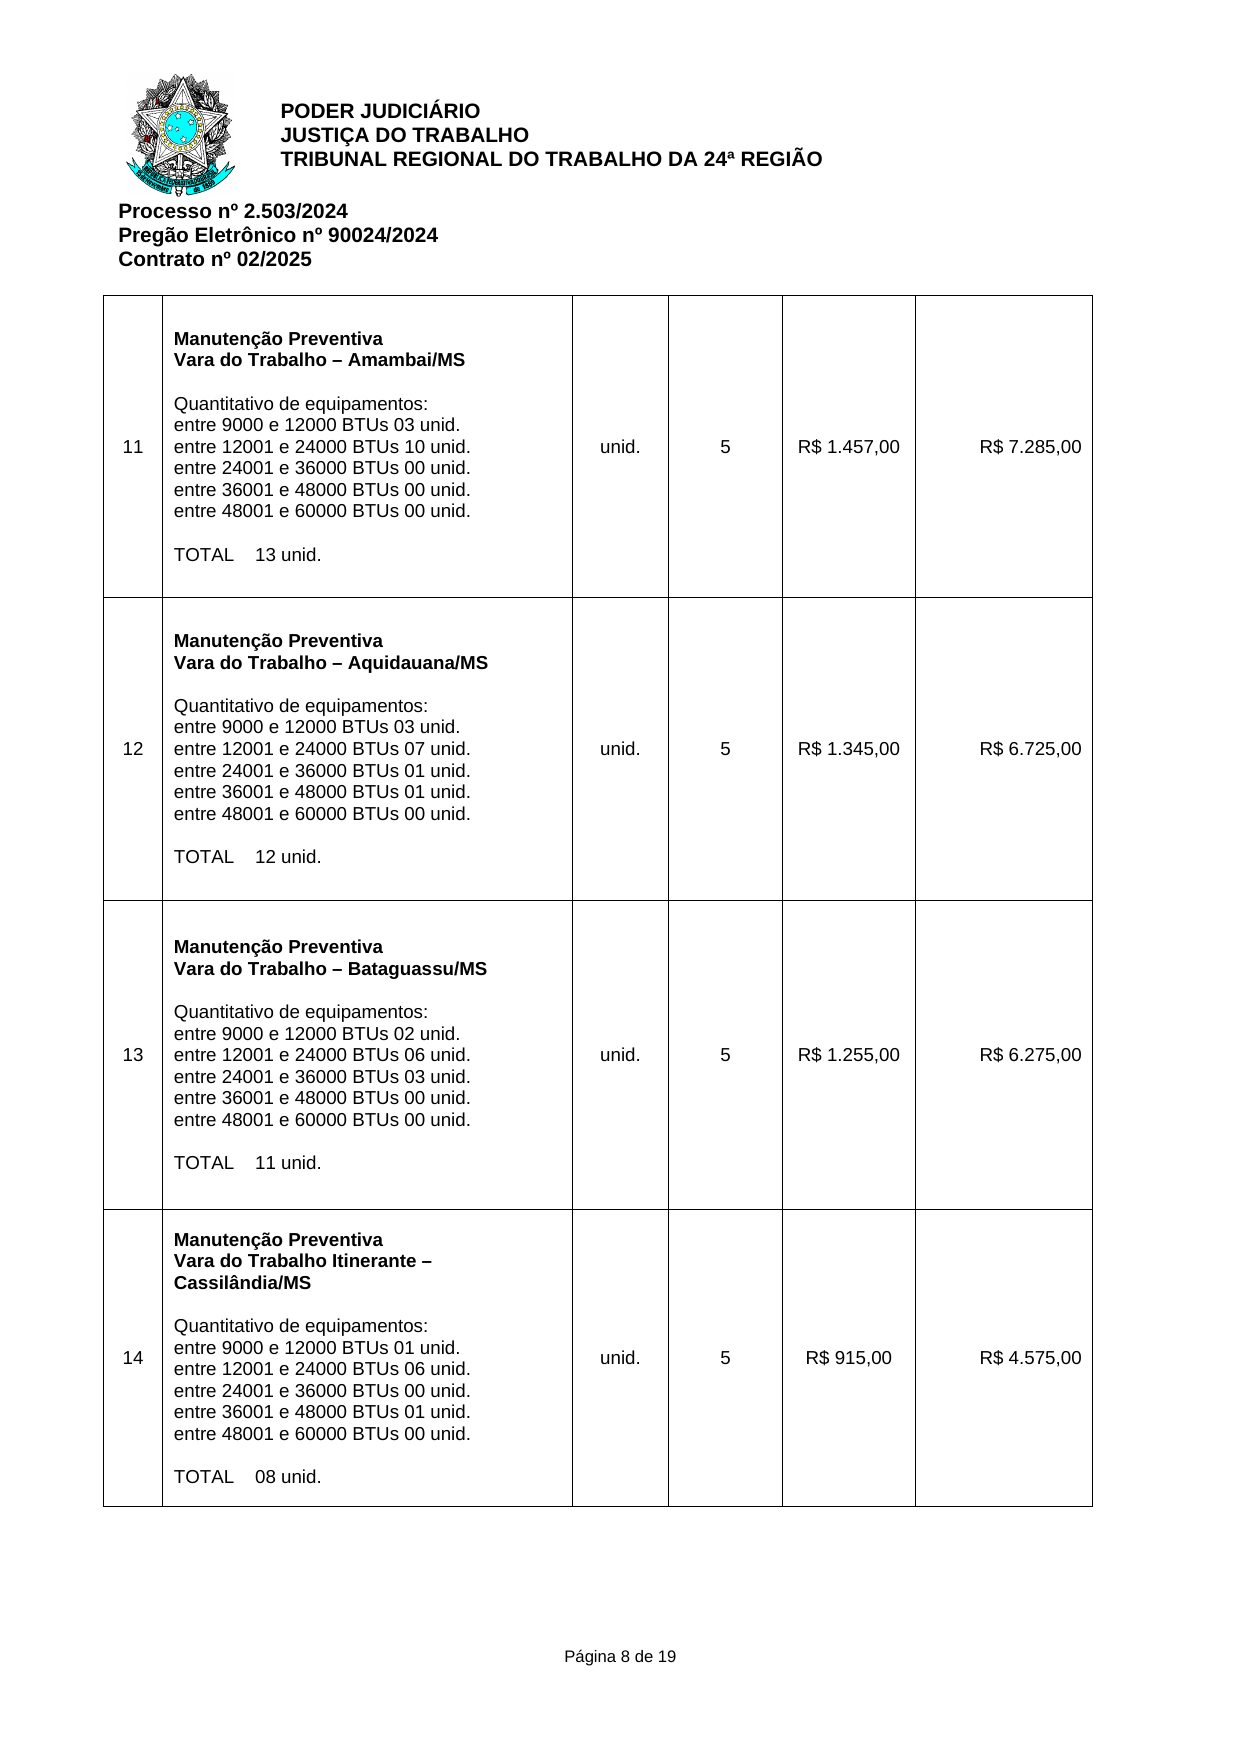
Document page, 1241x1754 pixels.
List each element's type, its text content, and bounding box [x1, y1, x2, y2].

table_cell 5 [669, 598, 782, 900]
table_cell R$ 6.275,00 [916, 901, 1092, 1209]
table_cell 12 [104, 598, 162, 900]
table_cell R$ 1.457,00 [783, 296, 915, 597]
table_cell unid. [573, 598, 668, 900]
table_cell unid. [573, 1210, 668, 1506]
table_cell Manutenção Preventiva Vara do Trabalho – Bataguassu/MS Quantitativo de equipamentos: entre 9000 e 12000 BTUs 02 unid. entre 12001 e 24000 BTUs 06 unid. entre 24001 e 36000 BTUs 03 unid. entre 36001 e 48000 BTUs 00 unid. entre 48001 e 60000 BTUs 00 unid. TOTAL 11 unid. [163, 901, 572, 1209]
table_cell R$ 1.345,00 [783, 598, 915, 900]
table_cell 13 [104, 901, 162, 1209]
table_cell R$ 6.725,00 [916, 598, 1092, 900]
table_cell 11 [104, 296, 162, 597]
table_cell 5 [669, 901, 782, 1209]
table_cell R$ 7.285,00 [916, 296, 1092, 597]
table_cell 5 [669, 1210, 782, 1506]
table_cell R$ 1.255,00 [783, 901, 915, 1209]
table_cell R$ 915,00 [783, 1210, 915, 1506]
table_cell 14 [104, 1210, 162, 1506]
table_cell R$ 4.575,00 [916, 1210, 1092, 1506]
table_cell 5 [669, 296, 782, 597]
table_cell Manutenção Preventiva Vara do Trabalho – Amambai/MS Quantitativo de equipamentos: entre 9000 e 12000 BTUs 03 unid. entre 12001 e 24000 BTUs 10 unid. entre 24001 e 36000 BTUs 00 unid. entre 36001 e 48000 BTUs 00 unid. entre 48001 e 60000 BTUs 00 unid. TOTAL 13 unid. [163, 296, 572, 597]
table_cell Manutenção Preventiva Vara do Trabalho – Aquidauana/MS Quantitativo de equipamentos: entre 9000 e 12000 BTUs 03 unid. entre 12001 e 24000 BTUs 07 unid. entre 24001 e 36000 BTUs 01 unid. entre 36001 e 48000 BTUs 01 unid. entre 48001 e 60000 BTUs 00 unid. TOTAL 12 unid. [163, 598, 572, 900]
table_cell unid. [573, 901, 668, 1209]
table_cell unid. [573, 296, 668, 597]
table_cell Manutenção Preventiva Vara do Trabalho Itinerante – Cassilândia/MS Quantitativo de equipamentos: entre 9000 e 12000 BTUs 01 unid. entre 12001 e 24000 BTUs 06 unid. entre 24001 e 36000 BTUs 00 unid. entre 36001 e 48000 BTUs 01 unid. entre 48001 e 60000 BTUs 00 unid. TOTAL 08 unid. [163, 1210, 572, 1506]
